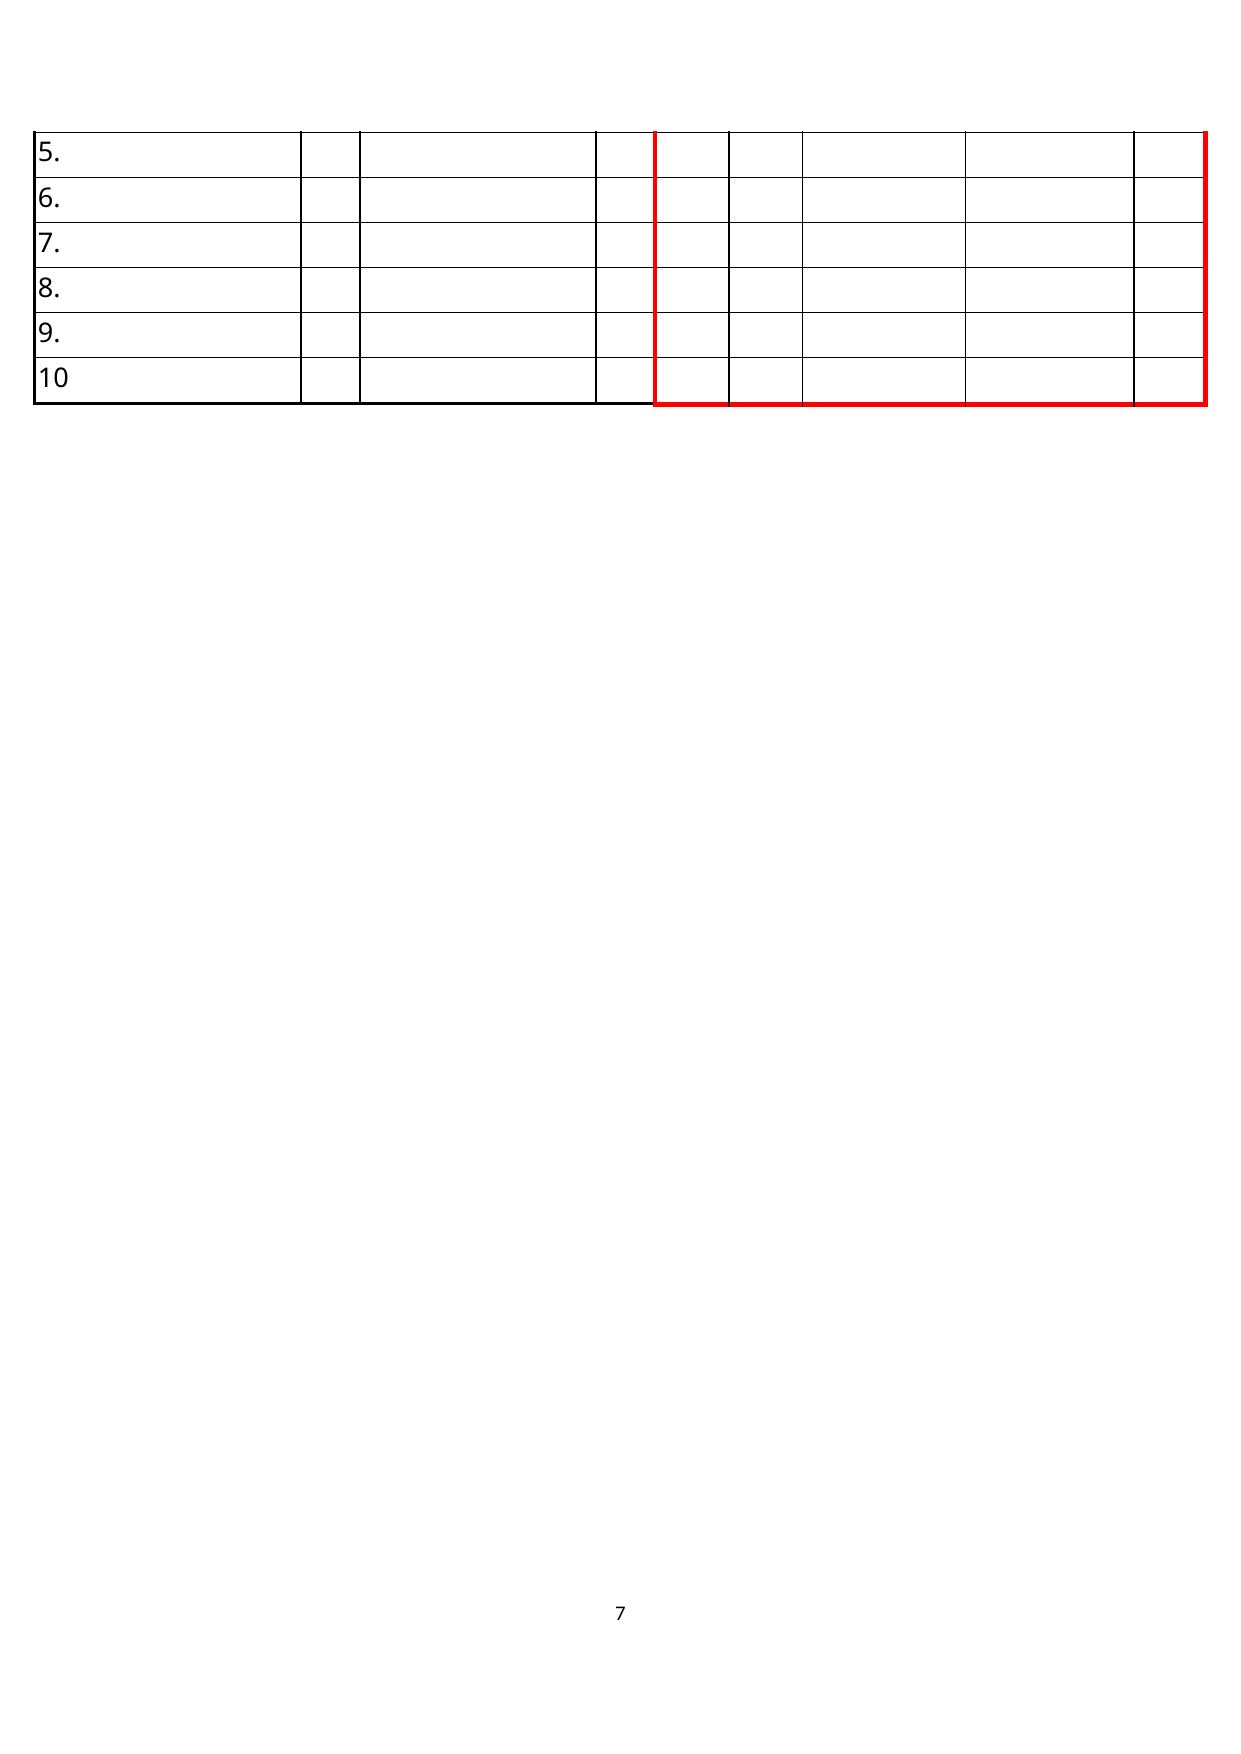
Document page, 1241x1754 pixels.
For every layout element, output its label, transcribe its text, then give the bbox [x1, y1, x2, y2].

table_cell [730, 223, 802, 267]
table_cell [361, 268, 595, 312]
table_cell [966, 313, 1133, 357]
table_cell [597, 313, 653, 357]
table_cell [803, 313, 965, 357]
table_cell [730, 268, 802, 312]
table_cell [302, 133, 359, 176]
table_cell [730, 133, 802, 176]
table_cell [730, 358, 802, 402]
table_cell [302, 223, 359, 267]
table_cell [361, 223, 595, 267]
table_cell [597, 268, 653, 312]
table_cell [966, 178, 1133, 222]
table_cell [803, 223, 965, 267]
table_cell [657, 313, 728, 357]
table_cell [803, 358, 965, 402]
table_cell [657, 358, 728, 402]
table_cell [302, 313, 359, 357]
table_cell 8. [36, 268, 300, 312]
table_cell [1135, 313, 1203, 357]
table_cell [1135, 133, 1203, 176]
table_cell [361, 133, 595, 176]
table_cell 7. [36, 223, 300, 267]
table_cell [597, 223, 653, 267]
table_cell [803, 268, 965, 312]
table_cell [657, 133, 728, 176]
table_cell [597, 178, 653, 222]
table_cell [361, 358, 595, 402]
table_cell 9. [36, 313, 300, 357]
table_cell [730, 178, 802, 222]
table_cell [966, 223, 1133, 267]
table_cell [657, 178, 728, 222]
table_cell [597, 133, 653, 176]
table_cell [1135, 358, 1203, 402]
table_cell [361, 313, 595, 357]
table_cell [361, 178, 595, 222]
table_cell [730, 313, 802, 357]
table_cell [966, 358, 1133, 402]
table_cell [1135, 268, 1203, 312]
table_cell 5. [36, 133, 300, 176]
table_cell [1135, 223, 1203, 267]
table_cell [1135, 178, 1203, 222]
table_cell 6. [36, 178, 300, 222]
table_cell [966, 133, 1133, 176]
table_cell [302, 178, 359, 222]
table_cell [966, 268, 1133, 312]
table_cell [803, 178, 965, 222]
table_cell [803, 133, 965, 176]
table_cell [657, 223, 728, 267]
table_cell [657, 268, 728, 312]
table_cell [302, 268, 359, 312]
table_cell [302, 358, 359, 402]
table_cell [597, 358, 653, 402]
table_cell 10 [36, 358, 300, 402]
